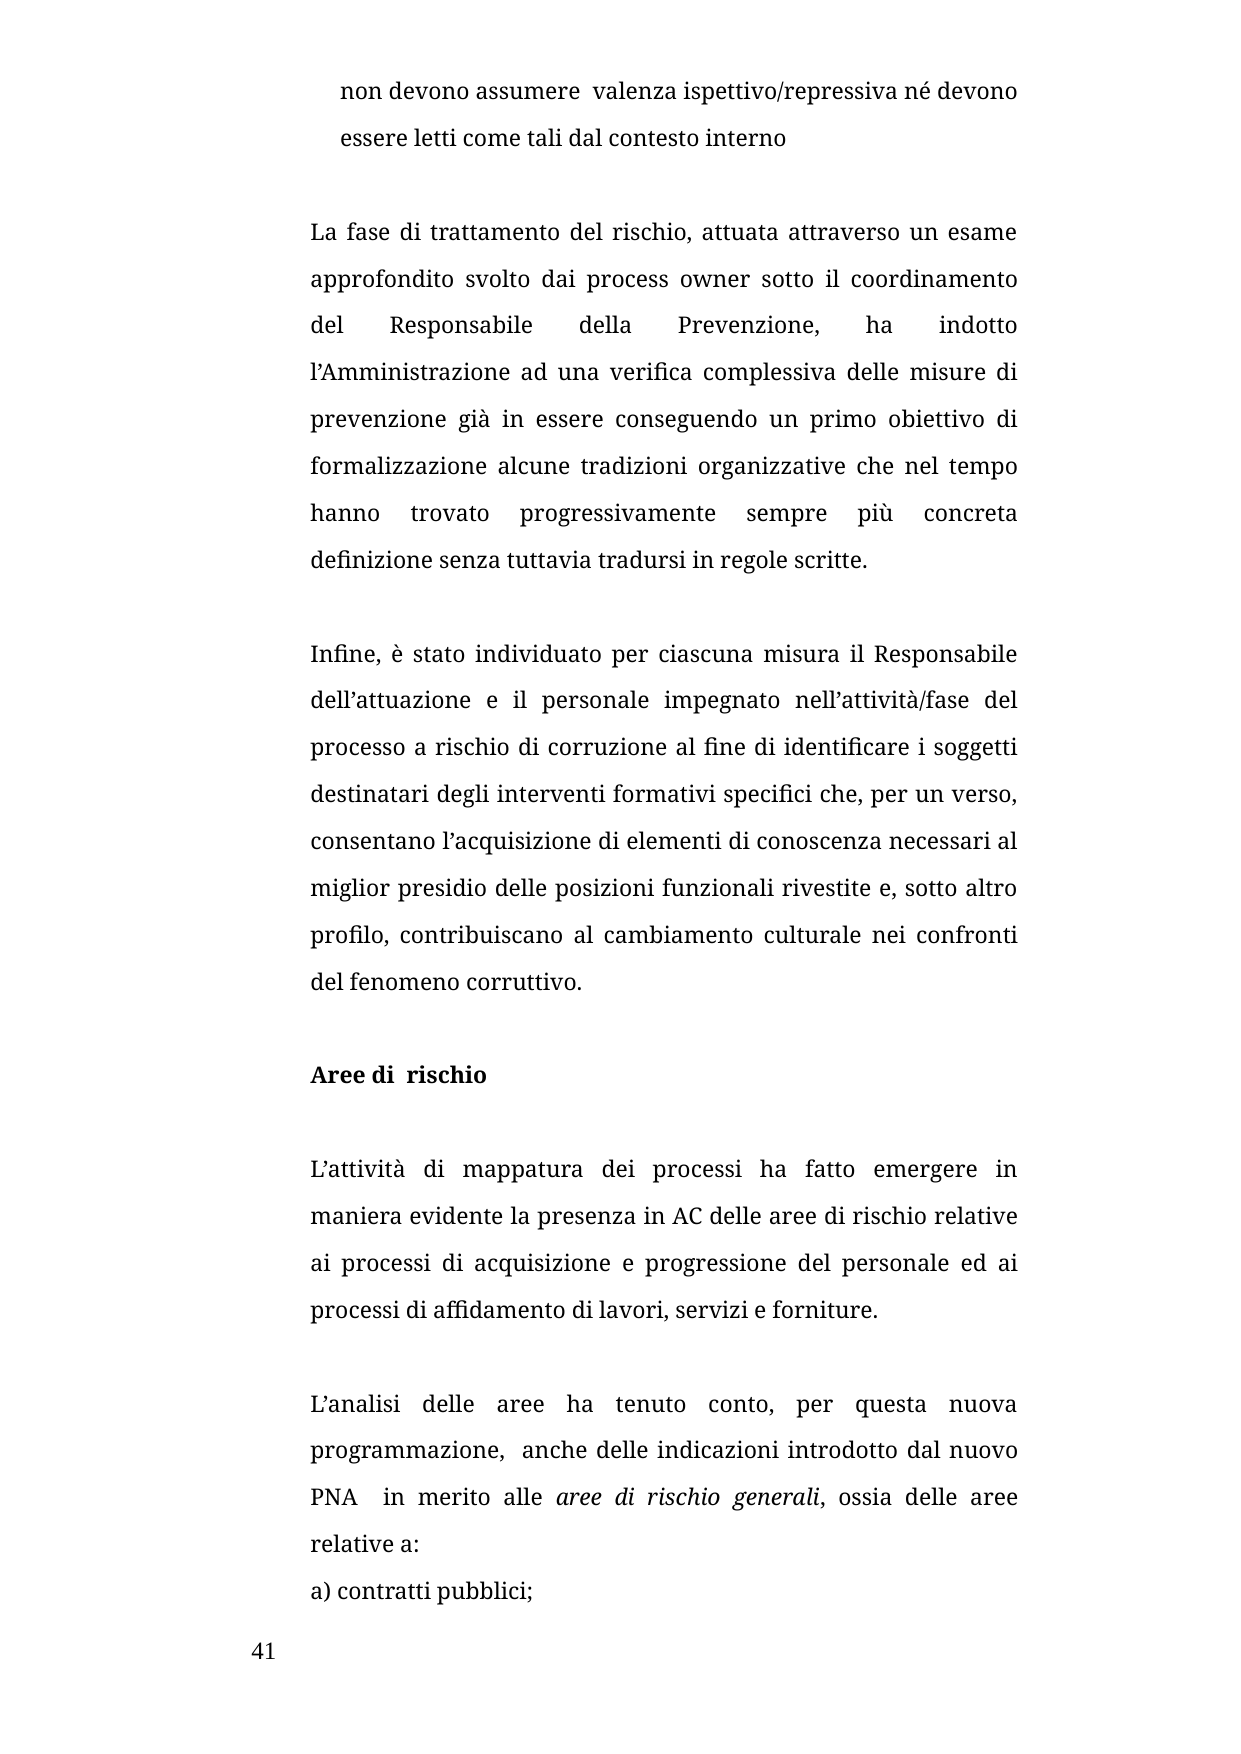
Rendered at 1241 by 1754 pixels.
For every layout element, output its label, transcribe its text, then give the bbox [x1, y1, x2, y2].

text L’attività di mappatura dei processi ha fatto emergere in maniera evidente la presenza in AC delle aree di rischio relative ai processi di acquisizione e progressione del personale ed ai processi di affidamento di lavori, servizi e forniture. [310, 1153, 1019, 1325]
text Infine, è stato individuato per ciascuna misura il Responsabile dell’attuazione e il personale impegnato nell’attività/fase del processo a rischio di corruzione al fine di identificare i soggetti destinatari degli interventi formativi specifici che, per un verso, consentano l’acquisizione di elementi di conoscenza necessari al miglior presidio delle posizioni funzionali rivestite e, sotto altro profilo, contribuiscano al cambiamento culturale nei confronti del fenomeno corruttivo. [310, 637, 1019, 997]
text L’analisi delle aree ha tenuto conto, per questa nuova programmazione, anche delle indicazioni introdotto dal nuovo PNA in merito alle aree di rischio generali, ossia delle aree relative a: [310, 1387, 1019, 1559]
list non devono assumere valenza ispettivo/repressiva né devono essere letti come tali dal contesto interno [310, 75, 1019, 153]
text a) contratti pubblici; [310, 1575, 1019, 1606]
text La fase di trattamento del rischio, attuata attraverso un esame approfondito svolto dai process owner sotto il coordinamento del Responsabile della Prevenzione, ha indotto l’Amministrazione ad una verifica complessiva delle misure di prevenzione già in essere conseguendo un primo obiettivo di formalizzazione alcune tradizioni organizzative che nel tempo hanno trovato progressivamente sempre più concreta definizione senza tuttavia tradursi in regole scritte. [310, 216, 1019, 575]
text Aree di rischio [310, 1059, 1019, 1091]
